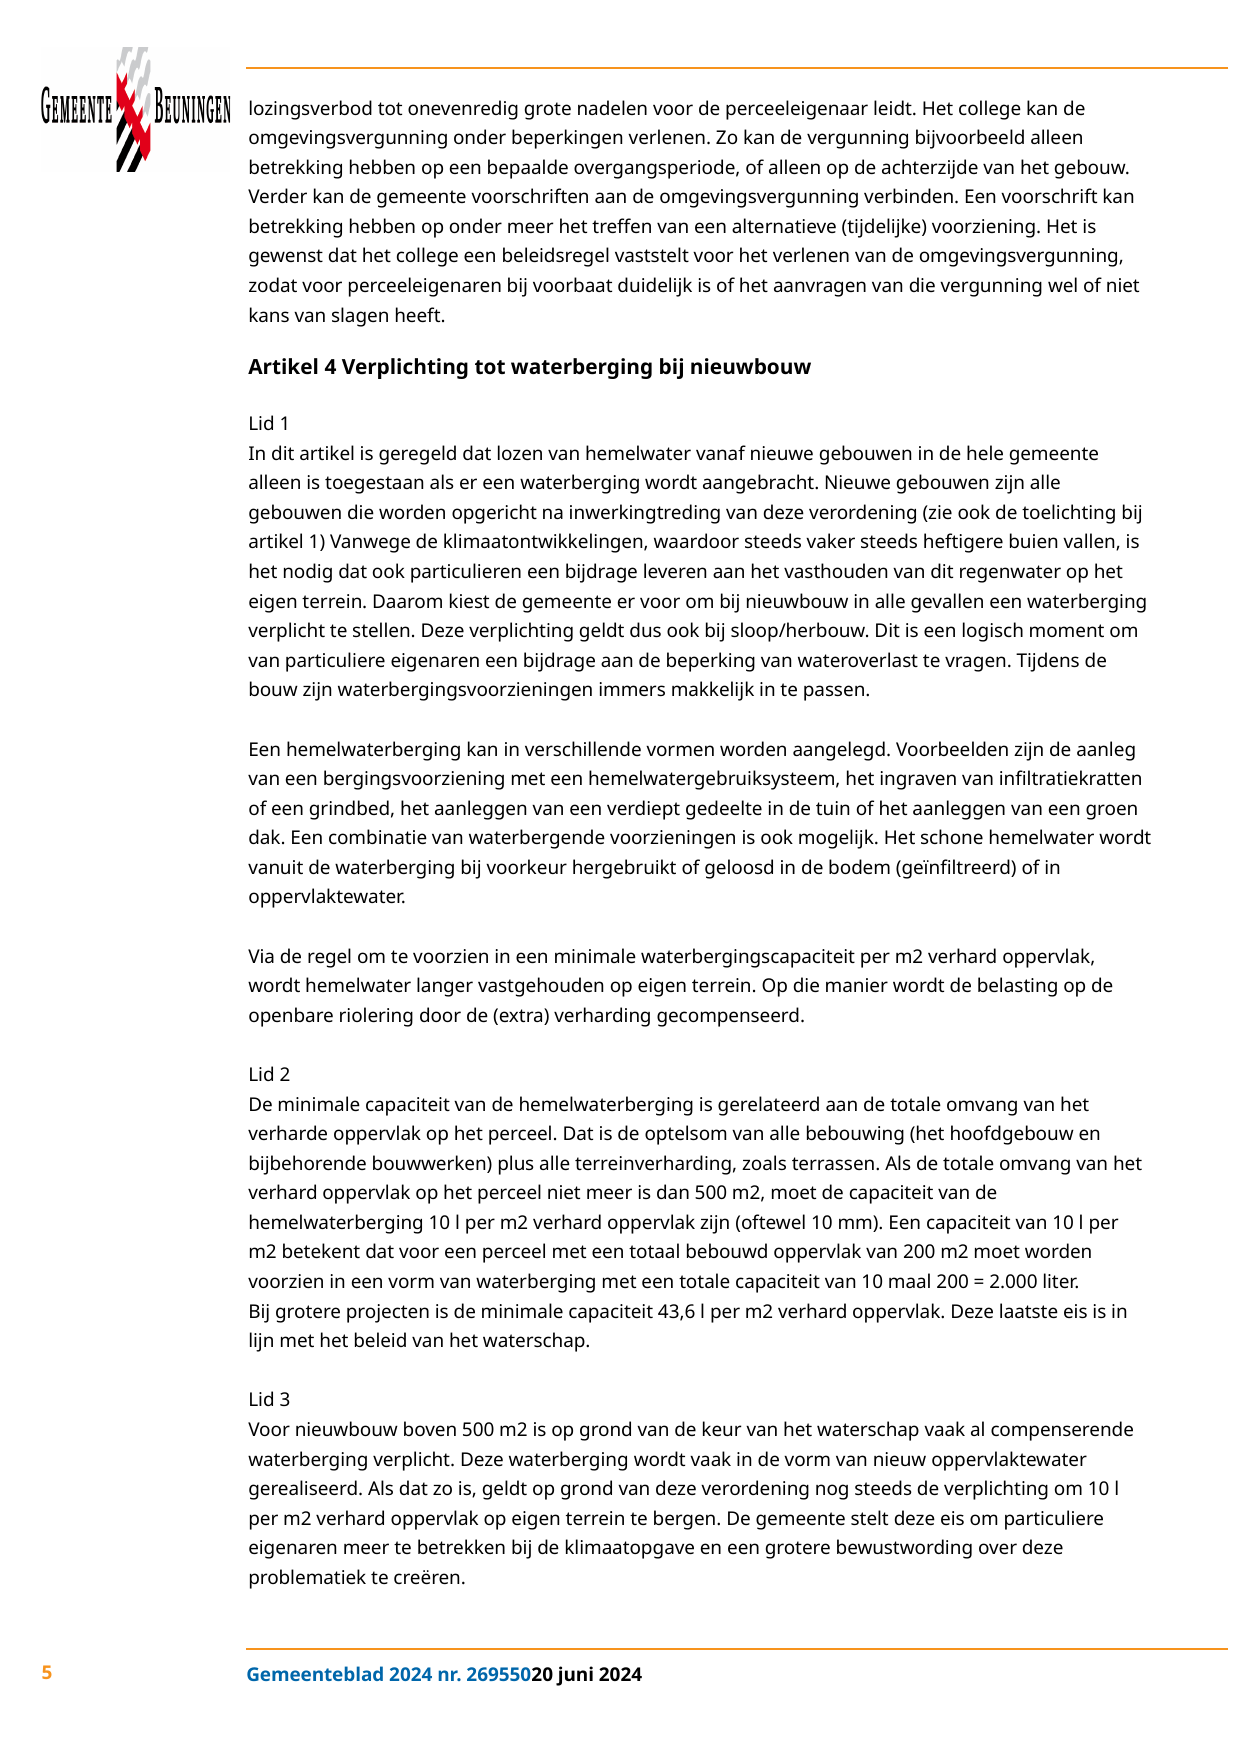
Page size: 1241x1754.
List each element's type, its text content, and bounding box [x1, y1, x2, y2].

text Voor nieuwbouw boven 500 m2 is op grond van de keur van het waterschap vaak al compenserende waterberging verplicht. Deze waterberging wordt vaak in de vorm van nieuw oppervlaktewater gerealiseerd. Als dat zo is, geldt op grond van deze verordening nog steeds de verplichting om 10 l per m2 verhard oppervlak op eigen terrein te bergen. De gemeente stelt deze eis om particuliere eigenaren meer te betrekken bij de klimaatopgave en een grotere bewustwording over deze problematiek te creëren. [248, 1416, 1152, 1590]
picture [41, 47, 231, 172]
text Lid 1 [248, 410, 1152, 436]
text De minimale capaciteit van de hemelwaterberging is gerelateerd aan de totale omvang van het verharde oppervlak op het perceel. Dat is de optelsom van alle bebouwing (het hoofdgebouw en bijbehorende bouwwerken) plus alle terreinverharding, zoals terrassen. Als de totale omvang van het verhard oppervlak op het perceel niet meer is dan 500 m2, moet de capaciteit van de hemelwaterberging 10 l per m2 verhard oppervlak zijn (oftewel 10 mm). Een capaciteit van 10 l per m2 betekent dat voor een perceel met een totaal bebouwd oppervlak van 200 m2 moet worden voorzien in een vorm van waterberging met een totale capaciteit van 10 maal 200 = 2.000 liter. [248, 1091, 1152, 1294]
text Een hemelwaterberging kan in verschillende vormen worden aangelegd. Voorbeelden zijn de aanleg van een bergingsvoorziening met een hemelwatergebruiksysteem, het ingraven van infiltratiekratten of een grindbed, het aanleggen van een verdiept gedeelte in de tuin of het aanleggen van een groen dak. Een combinatie van waterbergende voorzieningen is ook mogelijk. Het schone hemelwater wordt vanuit de waterberging bij voorkeur hergebruikt of geloosd in de bodem (geïnfiltreerd) of in oppervlaktewater. [248, 736, 1152, 909]
text In dit artikel is geregeld dat lozen van hemelwater vanaf nieuwe gebouwen in de hele gemeente alleen is toegestaan als er een waterberging wordt aangebracht. Nieuwe gebouwen zijn alle gebouwen die worden opgericht na inwerkingtreding van deze verordening (zie ook de toelichting bij artikel 1) Vanwege de klimaatontwikkelingen, waardoor steeds vaker steeds heftigere buien vallen, is het nodig dat ook particulieren een bijdrage leveren aan het vasthouden van dit regenwater op het eigen terrein. Daarom kiest de gemeente er voor om bij nieuwbouw in alle gevallen een waterberging verplicht te stellen. Deze verplichting geldt dus ook bij sloop/herbouw. Dit is een logisch moment om van particuliere eigenaren een bijdrage aan de beperking van wateroverlast te vragen. Tijdens de bouw zijn waterbergingsvoorzieningen immers makkelijk in te passen. [248, 440, 1152, 702]
text Artikel 4 Verplichting tot waterberging bij nieuwbouw [248, 352, 1152, 381]
text lozingsverbod tot onevenredig grote nadelen voor de perceeleigenaar leidt. Het college kan de omgevingsvergunning onder beperkingen verlenen. Zo kan de vergunning bijvoorbeeld alleen betrekking hebben op een bepaalde overgangsperiode, of alleen op de achterzijde van het gebouw. Verder kan de gemeente voorschriften aan de omgevingsvergunning verbinden. Een voorschrift kan betrekking hebben op onder meer het treffen van een alternatieve (tijdelijke) voorziening. Het is gewenst dat het college een beleidsregel vaststelt voor het verlenen van de omgevingsvergunning, zodat voor perceeleigenaren bij voorbaat duidelijk is of het aanvragen van die vergunning wel of niet kans van slagen heeft. [248, 95, 1152, 328]
text Lid 3 [248, 1387, 1152, 1412]
text Lid 2 [248, 1061, 1152, 1087]
text Bij grotere projecten is de minimale capaciteit 43,6 l per m2 verhard oppervlak. Deze laatste eis is in lijn met het beleid van het waterschap. [248, 1298, 1152, 1353]
text Via de regel om te voorzien in een minimale waterbergingscapaciteit per m2 verhard oppervlak, wordt hemelwater langer vastgehouden op eigen terrein. Op die manier wordt de belasting op de openbare riolering door de (extra) verharding gecompenseerd. [248, 943, 1152, 1028]
